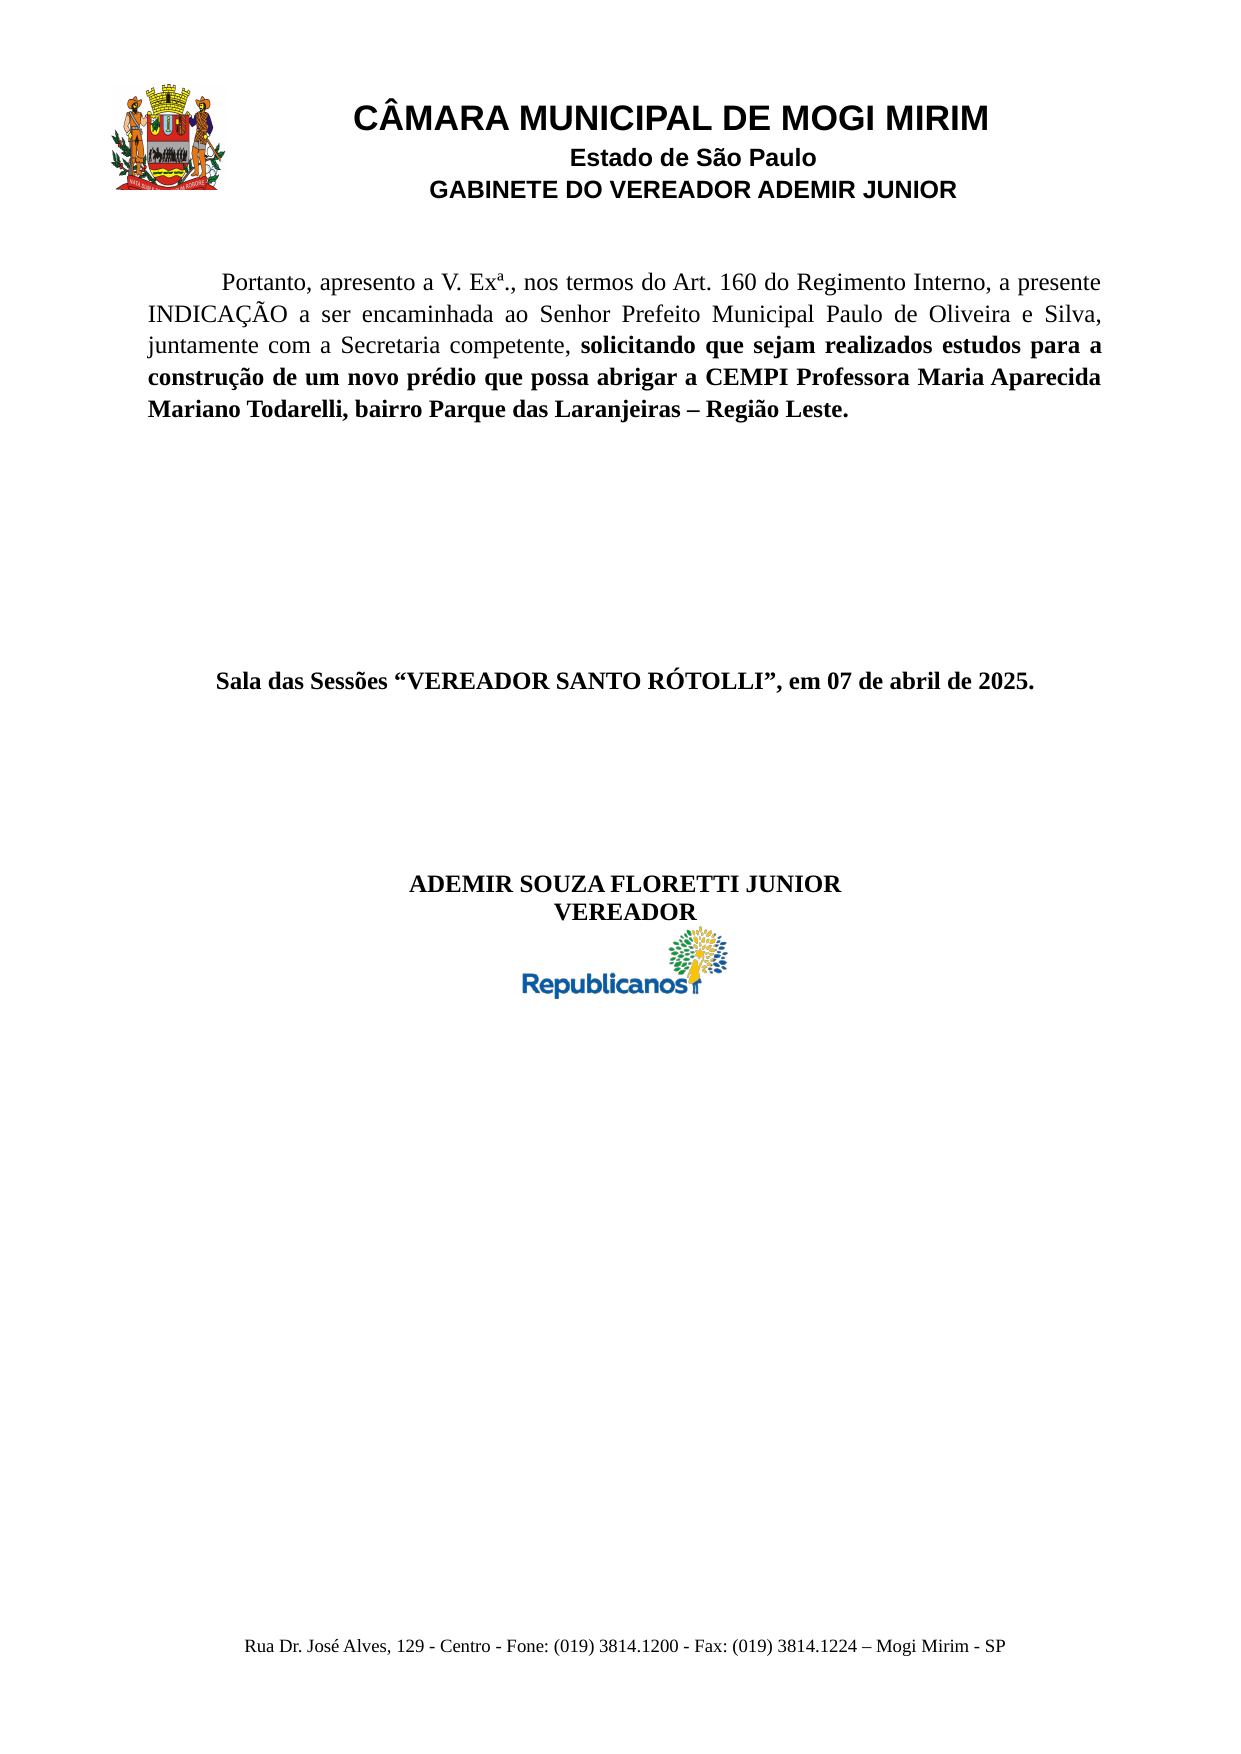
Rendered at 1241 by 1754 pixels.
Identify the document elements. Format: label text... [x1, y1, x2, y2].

text Portanto, apresento a V. Exª., nos termos do Art. 160 do Regimento Interno, a presente INDICAÇÃO a ser encaminhada ao Senhor Prefeito Municipal Paulo de Oliveira e Silva, juntamente com a Secretaria competente, solicitando que sejam realizados estudos para a construção de um novo prédio que possa abrigar a CEMPI Professora Maria Aparecida Mariano Todarelli, bairro Parque das Laranjeiras – Região Leste. [148, 268, 1103, 423]
text VEREADOR [148, 898, 1103, 926]
text ADEMIR SOUZA FLORETTI JUNIOR [148, 870, 1103, 898]
picture [110, 84, 226, 190]
picture [509, 917, 741, 1004]
text Sala das Sessões “VEREADOR SANTO RÓTOLLI”, em 07 de abril de 2025. [148, 667, 1103, 694]
